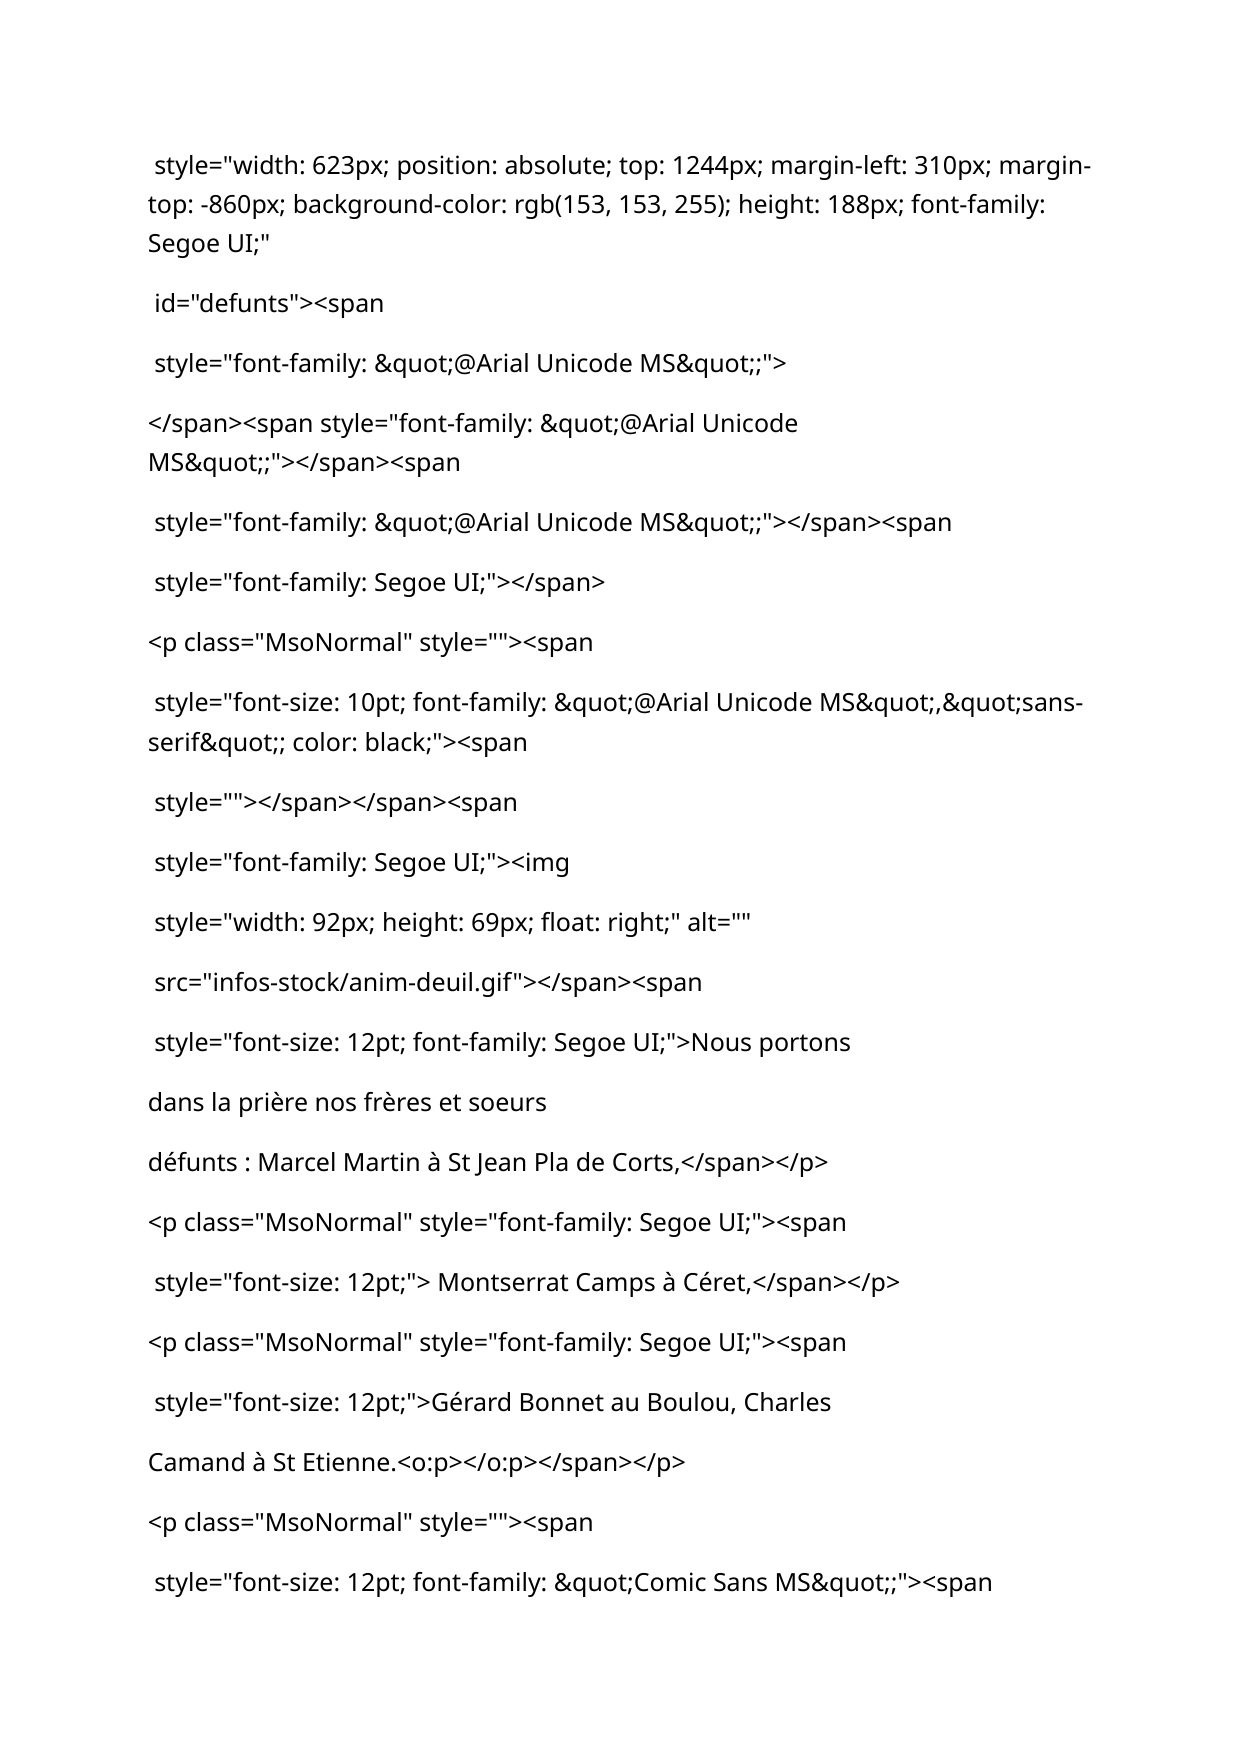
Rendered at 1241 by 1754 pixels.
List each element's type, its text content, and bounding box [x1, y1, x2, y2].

text </span><span style="font-family: &quot;@Arial Unicode MS&quot;;"></span><span [148, 406, 1093, 479]
text src="infos-stock/anim-deuil.gif"></span><span [148, 964, 1093, 998]
text style="font-family: Segoe UI;"></span> [148, 565, 1093, 599]
text style=""></span></span><span [148, 784, 1093, 818]
text id="defunts"><span [148, 286, 1093, 320]
text <p class="MsoNormal" style="font-family: Segoe UI;"><span [148, 1204, 1093, 1238]
text style="font-size: 10pt; font-family: &quot;@Arial Unicode MS&quot;,&quot;sans-serif&quot;; color: black;"><span [148, 685, 1093, 758]
text défunts : Marcel Martin à St Jean Pla de Corts,</span></p> [148, 1144, 1093, 1178]
text style="width: 92px; height: 69px; float: right;" alt="" [148, 904, 1093, 938]
text style="font-size: 12pt;"> Montserrat Camps à Céret,</span></p> [148, 1264, 1093, 1298]
text Camand à St Etienne.<o:p></o:p></span></p> [148, 1444, 1093, 1478]
text <p class="MsoNormal" style=""><span [148, 625, 1093, 659]
text style="font-size: 12pt;">Gérard Bonnet au Boulou, Charles [148, 1384, 1093, 1418]
text style="font-size: 12pt; font-family: &quot;Comic Sans MS&quot;;"><span [148, 1564, 1093, 1598]
text style="font-family: &quot;@Arial Unicode MS&quot;;"> [148, 346, 1093, 380]
text <p class="MsoNormal" style=""><span [148, 1504, 1093, 1538]
text style="font-family: Segoe UI;"><img [148, 844, 1093, 878]
text dans la prière nos frères et soeurs [148, 1084, 1093, 1118]
text <p class="MsoNormal" style="font-family: Segoe UI;"><span [148, 1324, 1093, 1358]
text style="width: 623px; position: absolute; top: 1244px; margin-left: 310px; margin-top: -860px; background-color: rgb(153, 153, 255); height: 188px; font-family: Segoe UI;" [148, 148, 1093, 260]
text style="font-family: &quot;@Arial Unicode MS&quot;;"></span><span [148, 505, 1093, 539]
text style="font-size: 12pt; font-family: Segoe UI;">Nous portons [148, 1024, 1093, 1058]
